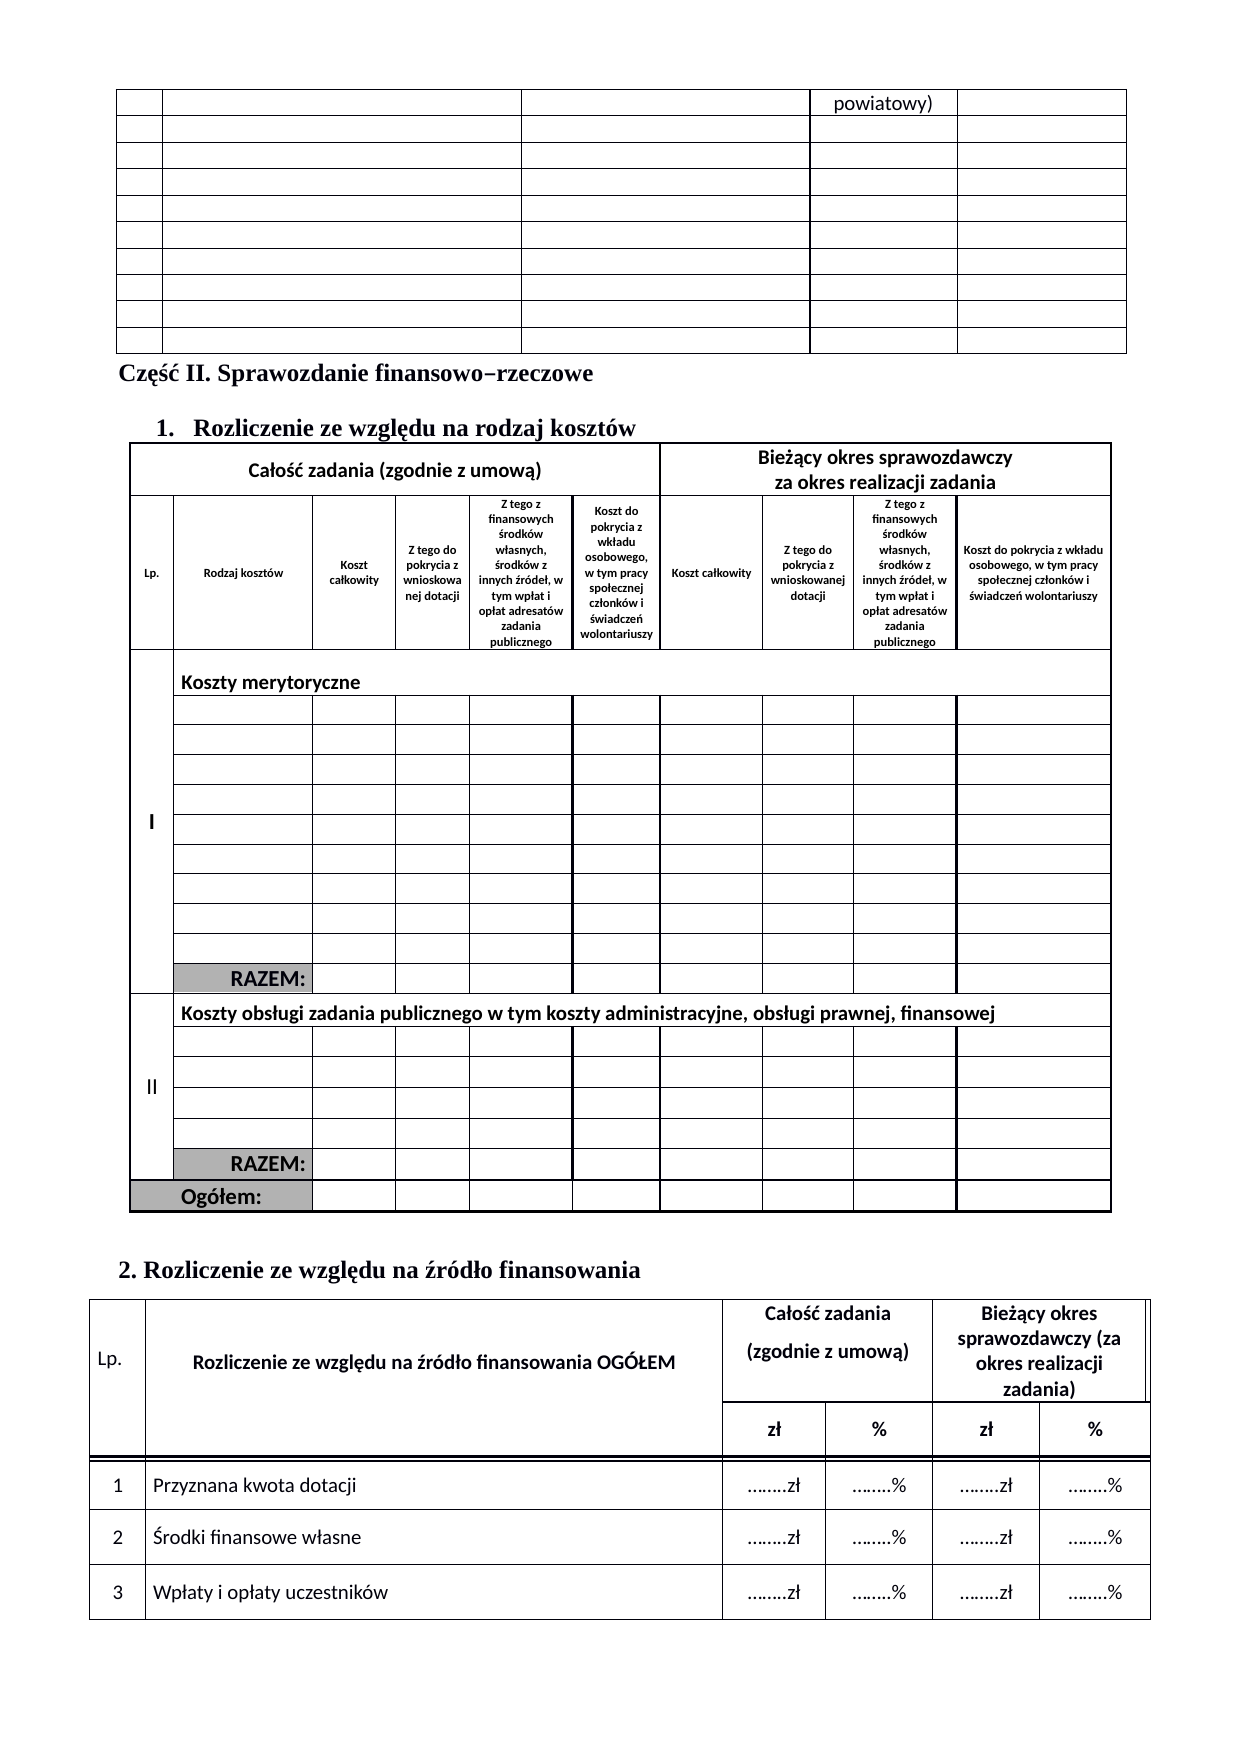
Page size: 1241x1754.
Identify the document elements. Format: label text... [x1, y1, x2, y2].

table_cell [958, 755, 1110, 784]
table_cell ……..zł [933, 1462, 1039, 1509]
table_cell [661, 1149, 762, 1179]
table_cell [958, 301, 1126, 327]
table_cell Z tego z finansowych środków własnych, środków z innych źródeł, w tym wpłat i opłat adresatów zadania publicznego [470, 496, 571, 649]
table_cell [958, 249, 1126, 274]
table_cell [313, 964, 395, 992]
table_cell [396, 1027, 469, 1056]
table_cell [313, 755, 395, 784]
table_cell [522, 301, 809, 327]
table_cell [470, 964, 571, 992]
table_cell [661, 785, 762, 814]
table_cell [117, 301, 162, 327]
table_header Lp. [90, 1300, 145, 1455]
table_cell [763, 755, 853, 784]
table_header [1146, 1300, 1150, 1401]
table_cell Wpłaty i opłaty uczestników [146, 1565, 722, 1619]
table_cell [574, 785, 659, 814]
table_cell [574, 725, 659, 754]
table_cell [174, 1027, 312, 1056]
table_cell [522, 169, 809, 194]
table_cell [117, 222, 162, 247]
table_cell [763, 815, 853, 843]
table_cell ……..% [826, 1565, 932, 1619]
table_cell [117, 249, 162, 274]
table_cell Lp. [131, 496, 173, 649]
table_cell [174, 755, 312, 784]
table_cell [661, 1088, 762, 1118]
table_cell [396, 964, 469, 992]
table_cell Koszt całkowity [313, 496, 395, 649]
table_cell [396, 785, 469, 814]
table_cell [174, 845, 312, 873]
table_cell [661, 1119, 762, 1148]
table_cell [763, 1057, 853, 1087]
table_cell [854, 904, 955, 933]
table_cell [811, 196, 957, 221]
table_cell [854, 1057, 955, 1087]
table_cell II [131, 994, 173, 1179]
table_cell Koszt do pokrycia z wkładu osobowego, w tym pracy społecznej członków i świadczeń wolontariuszy [958, 496, 1110, 649]
table_cell [811, 275, 957, 300]
table_cell [958, 1057, 1110, 1087]
table_header Całość zadania (zgodnie z umową) [723, 1300, 932, 1401]
table_cell [470, 725, 571, 754]
table_cell 1 [90, 1462, 145, 1509]
table_cell [958, 904, 1110, 933]
table_cell [522, 222, 809, 247]
table_cell [396, 1088, 469, 1118]
table_cell [313, 1181, 395, 1210]
table_cell [811, 169, 957, 194]
table_cell [958, 275, 1126, 300]
table_cell [313, 1149, 395, 1179]
table_cell [958, 696, 1110, 724]
table_cell [470, 845, 571, 873]
table_cell [854, 845, 955, 873]
table_cell [958, 1149, 1110, 1179]
table_cell [470, 1119, 571, 1148]
table_cell [958, 1088, 1110, 1118]
table_cell [396, 1119, 469, 1148]
table_header [163, 90, 521, 115]
table_cell Koszt do pokrycia z wkładu osobowego, w tym pracy społecznej członków i świadczeń wolontariuszy [574, 496, 659, 649]
table_cell [117, 116, 162, 142]
table_cell [763, 1119, 853, 1148]
table_header Rozliczenie ze względu na źródło finansowania OGÓŁEM [146, 1300, 722, 1455]
table_cell ……..% [1040, 1510, 1150, 1564]
text Część II. Sprawozdanie finansowo–rzeczowe [118, 354, 1122, 388]
table_cell ……..% [826, 1462, 932, 1509]
table_cell [811, 301, 957, 327]
table_cell [958, 725, 1110, 754]
table_cell [470, 874, 571, 903]
table_cell [763, 1149, 853, 1179]
table_cell Koszty obsługi zadania publicznego w tym koszty administracyjne, obsługi prawnej, finansowej [174, 994, 1110, 1026]
table_header Całość zadania (zgodnie z umową) [131, 444, 659, 495]
table_cell [470, 696, 571, 724]
table_cell [396, 1057, 469, 1087]
table_cell [763, 934, 853, 963]
table_cell [574, 874, 659, 903]
table_cell [854, 1119, 955, 1148]
table_cell [163, 301, 521, 327]
table_cell ……..zł [723, 1565, 825, 1619]
table_cell [958, 222, 1126, 247]
table_cell [661, 934, 762, 963]
table_cell [661, 1027, 762, 1056]
table_header [117, 90, 162, 115]
table_cell [763, 964, 853, 992]
table_header Bieżący okres sprawozdawczy za okres realizacji zadania [661, 444, 1110, 495]
table_cell [958, 785, 1110, 814]
table_cell [854, 755, 955, 784]
table_cell [574, 964, 659, 992]
table_cell [522, 116, 809, 142]
table_cell zł [723, 1403, 825, 1455]
table_cell [811, 249, 957, 274]
table_cell [661, 904, 762, 933]
table_cell ……..zł [933, 1565, 1039, 1619]
table_cell Koszt całkowity [661, 496, 762, 649]
table_cell [574, 1088, 659, 1118]
table_cell [117, 143, 162, 168]
table_cell [396, 725, 469, 754]
table_header powiatowy) [811, 90, 957, 115]
table_cell ……..zł [723, 1510, 825, 1564]
table_cell [958, 1181, 1110, 1210]
table_cell [958, 934, 1110, 963]
table_cell [174, 1119, 312, 1148]
table_cell ……..% [826, 1510, 932, 1564]
table_cell [763, 1027, 853, 1056]
table_cell [396, 904, 469, 933]
table_cell [174, 785, 312, 814]
table_cell [854, 815, 955, 843]
table_cell [470, 1088, 571, 1118]
table_cell [661, 845, 762, 873]
table_cell ……..% [1040, 1462, 1150, 1509]
table_cell [313, 785, 395, 814]
table_cell [470, 755, 571, 784]
table_cell [163, 169, 521, 194]
table_cell [854, 964, 955, 992]
table_cell [661, 725, 762, 754]
table_cell [811, 116, 957, 142]
table_cell [661, 964, 762, 992]
table_cell Z tego do pokrycia z wnioskowanej dotacji [763, 496, 853, 649]
table_cell [763, 874, 853, 903]
table_cell [763, 696, 853, 724]
table_cell [763, 845, 853, 873]
table_cell Z tego z finansowych środków własnych, środków z innych źródeł, w tym wpłat i opłat adresatów zadania publicznego [854, 496, 955, 649]
table_cell [574, 1057, 659, 1087]
table_cell [174, 1057, 312, 1087]
table_cell [163, 116, 521, 142]
table_cell zł [933, 1403, 1039, 1455]
table_cell Koszty merytoryczne [174, 650, 1110, 694]
table_cell [396, 1181, 469, 1210]
table_cell [174, 1088, 312, 1118]
table_cell Ogółem: [131, 1181, 312, 1210]
table_cell [854, 1181, 955, 1210]
table_cell [854, 1088, 955, 1118]
table_cell [470, 815, 571, 843]
list Rozliczenie ze względu na rodzaj kosztów [156, 413, 1122, 442]
table_cell 2 [90, 1510, 145, 1564]
table_cell [163, 196, 521, 221]
table_cell [661, 1057, 762, 1087]
table_cell Rodzaj kosztów [174, 496, 312, 649]
table_cell [763, 904, 853, 933]
table_cell [522, 196, 809, 221]
table_cell [522, 328, 809, 353]
table_cell [763, 725, 853, 754]
table_cell [313, 874, 395, 903]
table_cell [958, 196, 1126, 221]
table_cell [854, 934, 955, 963]
table_cell [574, 904, 659, 933]
table_cell [313, 815, 395, 843]
table_cell ……..zł [933, 1510, 1039, 1564]
table_cell [574, 1149, 659, 1179]
table_cell [396, 1149, 469, 1179]
table_cell [470, 1027, 571, 1056]
table_cell [958, 1119, 1110, 1148]
table_cell [470, 1149, 571, 1179]
table_cell [174, 934, 312, 963]
table_cell [763, 1088, 853, 1118]
table_cell [763, 1181, 853, 1210]
table_cell ……..zł [723, 1462, 825, 1509]
table_cell [117, 275, 162, 300]
table_cell [117, 169, 162, 194]
table_cell ……..% [1040, 1565, 1150, 1619]
table_cell [174, 904, 312, 933]
table_cell [163, 222, 521, 247]
table_cell [574, 934, 659, 963]
table_cell [522, 143, 809, 168]
table_cell [811, 222, 957, 247]
table_cell [573, 1181, 659, 1210]
table_cell [470, 904, 571, 933]
table_cell [313, 845, 395, 873]
table_cell [763, 785, 853, 814]
table_cell [854, 785, 955, 814]
table_cell [811, 143, 957, 168]
table_cell [117, 328, 162, 353]
table_cell [854, 725, 955, 754]
table_cell [958, 815, 1110, 843]
table_cell [313, 1088, 395, 1118]
table_cell [661, 755, 762, 784]
table_cell [313, 934, 395, 963]
table_cell [958, 874, 1110, 903]
table_cell [854, 874, 955, 903]
table_cell [313, 725, 395, 754]
table_cell [396, 934, 469, 963]
table_cell [313, 1057, 395, 1087]
table_cell [163, 328, 521, 353]
table_cell Z tego do pokrycia z wnioskowanej dotacji [396, 496, 469, 649]
table_cell Przyznana kwota dotacji [146, 1462, 722, 1509]
table_cell I [131, 650, 173, 992]
table_cell Środki finansowe własne [146, 1510, 722, 1564]
table_cell [313, 1027, 395, 1056]
table_cell [396, 845, 469, 873]
table_cell [661, 1181, 762, 1210]
table_cell [574, 696, 659, 724]
table_cell [396, 815, 469, 843]
table_cell [574, 1027, 659, 1056]
table_cell [470, 1057, 571, 1087]
table_cell [574, 1119, 659, 1148]
table_cell [958, 169, 1126, 194]
table_cell [574, 845, 659, 873]
table_cell [958, 1027, 1110, 1056]
table_cell [174, 874, 312, 903]
table_cell [854, 1149, 955, 1179]
table_cell % [826, 1403, 932, 1455]
table_cell % [1040, 1403, 1150, 1455]
table_cell [470, 934, 571, 963]
table_header [958, 90, 1126, 115]
table_cell [958, 964, 1110, 992]
table_cell [117, 196, 162, 221]
table_header [522, 90, 809, 115]
table_cell [174, 696, 312, 724]
table_cell [396, 874, 469, 903]
table_cell [854, 696, 955, 724]
table_cell [396, 696, 469, 724]
table_cell 3 [90, 1565, 145, 1619]
table_header Bieżący okres sprawozdawczy (za okres realizacji zadania) [933, 1300, 1145, 1401]
table_cell [163, 275, 521, 300]
table_cell [854, 1027, 955, 1056]
table_cell [574, 755, 659, 784]
table_cell [163, 143, 521, 168]
table_cell [470, 1181, 572, 1210]
table_cell [163, 249, 521, 274]
table_cell RAZEM: [174, 1149, 312, 1179]
table_cell [313, 904, 395, 933]
table_cell [958, 845, 1110, 873]
table_cell [958, 328, 1126, 353]
table_cell [574, 815, 659, 843]
table_cell RAZEM: [174, 964, 312, 992]
text 2. Rozliczenie ze względu na źródło finansowania [118, 1256, 1122, 1284]
table_cell [958, 116, 1126, 142]
table_cell [313, 1119, 395, 1148]
table_cell [811, 328, 957, 353]
table_cell [522, 249, 809, 274]
table_cell [174, 815, 312, 843]
table_cell [470, 785, 571, 814]
table_cell [313, 696, 395, 724]
table_cell [661, 874, 762, 903]
table_cell [522, 275, 809, 300]
table_cell [661, 696, 762, 724]
table_cell [661, 815, 762, 843]
table_cell [958, 143, 1126, 168]
table_cell [174, 725, 312, 754]
table_cell [396, 755, 469, 784]
